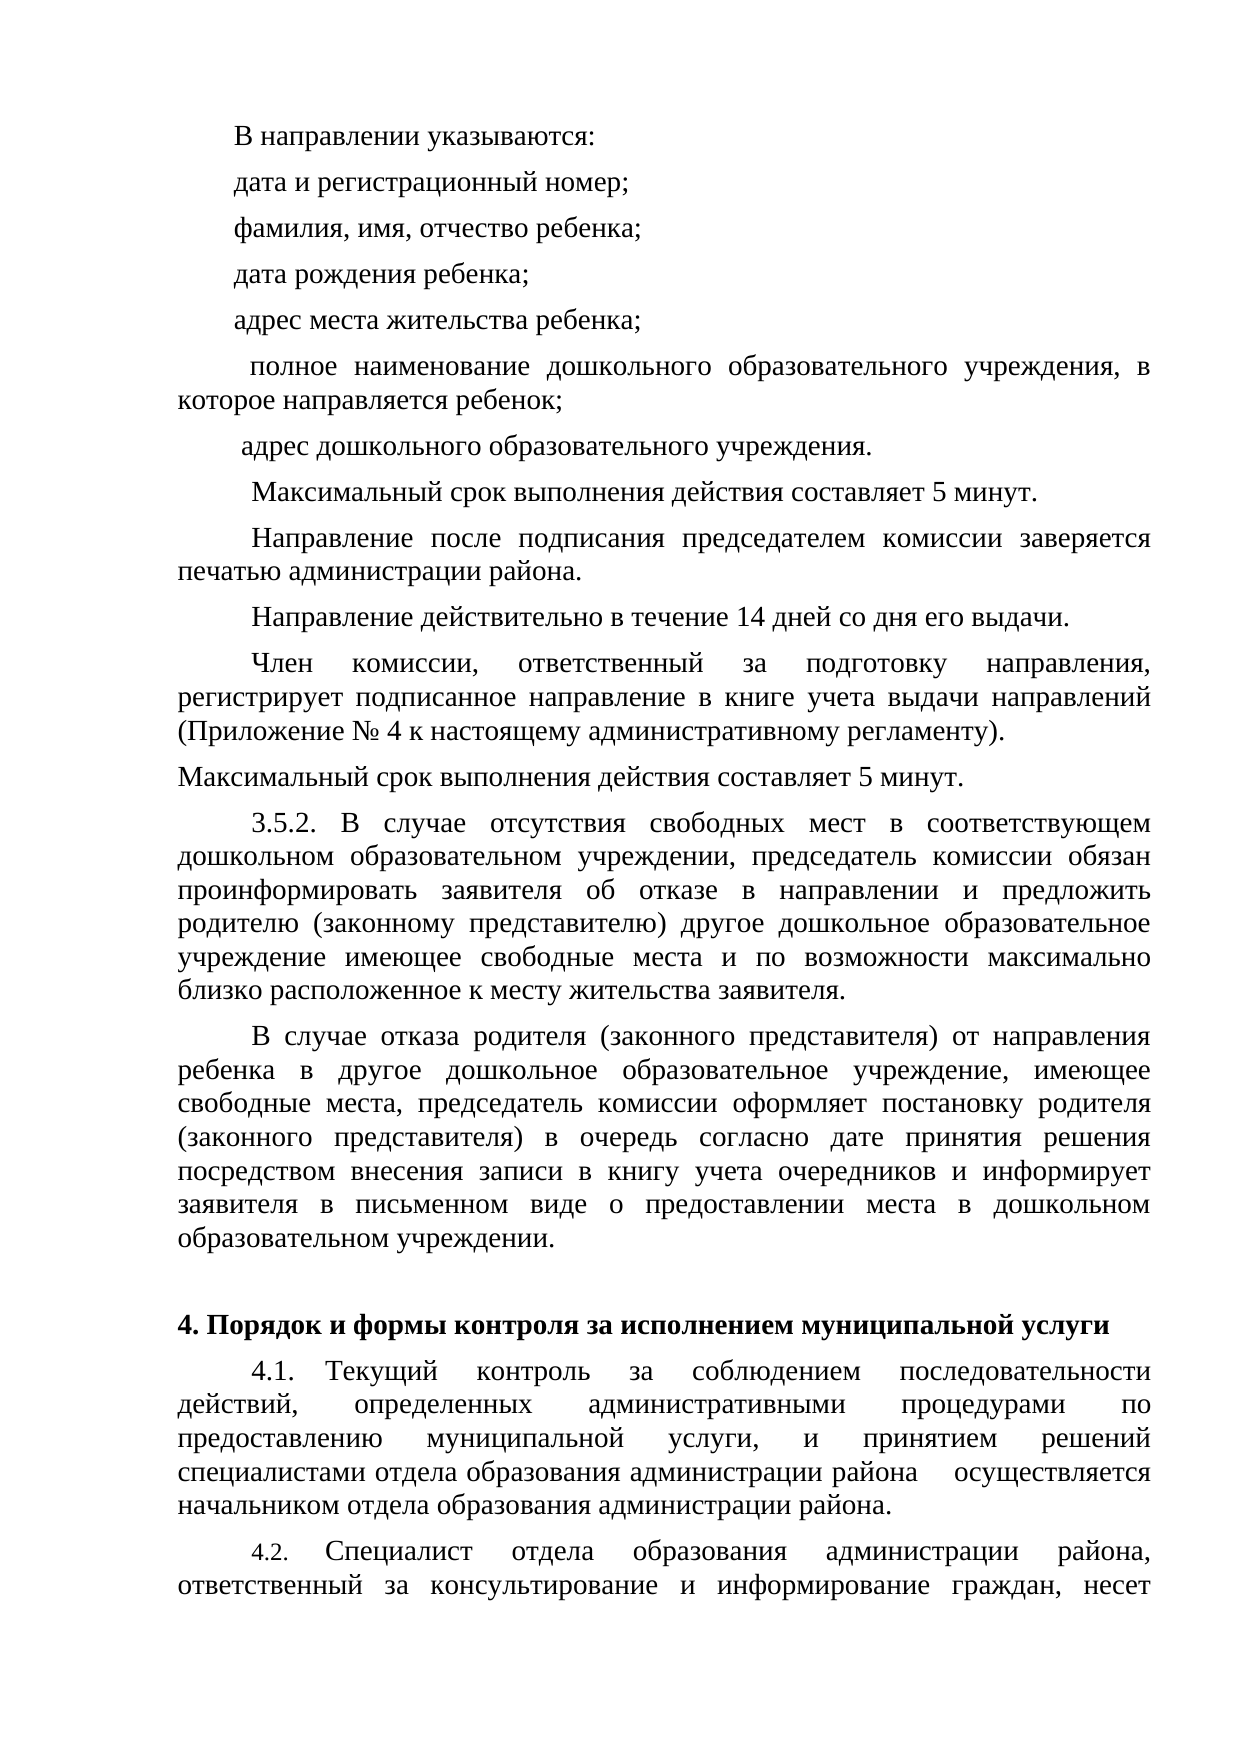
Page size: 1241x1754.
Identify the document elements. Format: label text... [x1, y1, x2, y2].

list Текущий контроль за соблюдением последовательности действий, определенных административными процедурами по предоставлению муниципальной услуги, и принятием решений специалистами отдела образования администрации района осуществляется начальником отдела образования администрации района. [177, 1353, 1152, 1521]
text 4. Порядок и формы контроля за исполнением муниципальной услуги [177, 1307, 1152, 1341]
text Максимальный срок выполнения действия составляет 5 минут. [177, 474, 1152, 507]
text дата и регистрационный номер; [177, 164, 1152, 198]
text Максимальный срок выполнения действия составляет 5 минут. [177, 759, 1152, 792]
text Направление действительно в течение 14 дней со дня его выдачи. [177, 599, 1152, 633]
text 3.5.2. В случае отсутствия свободных мест в соответствующем дошкольном образовательном учреждении, председатель комиссии обязан проинформировать заявителя об отказе в направлении и предложить родителю (законному представителю) другое дошкольное образовательное учреждение имеющее свободные места и по возможности максимально близко расположенное к месту жительства заявителя. [177, 805, 1152, 1006]
text В направлении указываются: [177, 118, 1152, 152]
text адрес места жительства ребенка; [177, 302, 1152, 336]
text фамилия, имя, отчество ребенка; [177, 210, 1152, 244]
text адрес дошкольного образовательного учреждения. [177, 428, 1152, 461]
text полное наименование дошкольного образовательного учреждения, в которое направляется ребенок; [177, 348, 1152, 415]
list Специалист отдела образования администрации района, ответственный за консультирование и информирование граждан, несет персональную ответственность за полноту, грамотность и доступность проведенного консультирования. [177, 1533, 1152, 1600]
text дата рождения ребенка; [177, 256, 1152, 290]
text Член комиссии, ответственный за подготовку направления, регистрирует подписанное направление в книге учета выдачи направлений (Приложение № 4 к настоящему административному регламенту). [177, 646, 1152, 746]
text Направление после подписания председателем комиссии заверяется печатью администрации района. [177, 520, 1152, 587]
text В случае отказа родителя (законного представителя) от направления ребенка в другое дошкольное образовательное учреждение, имеющее свободные места, председатель комиссии оформляет постановку родителя (законного представителя) в очередь согласно дате принятия решения посредством внесения записи в книгу учета очередников и информирует заявителя в письменном виде о предоставлении места в дошкольном образовательном учреждении. [177, 1018, 1152, 1253]
